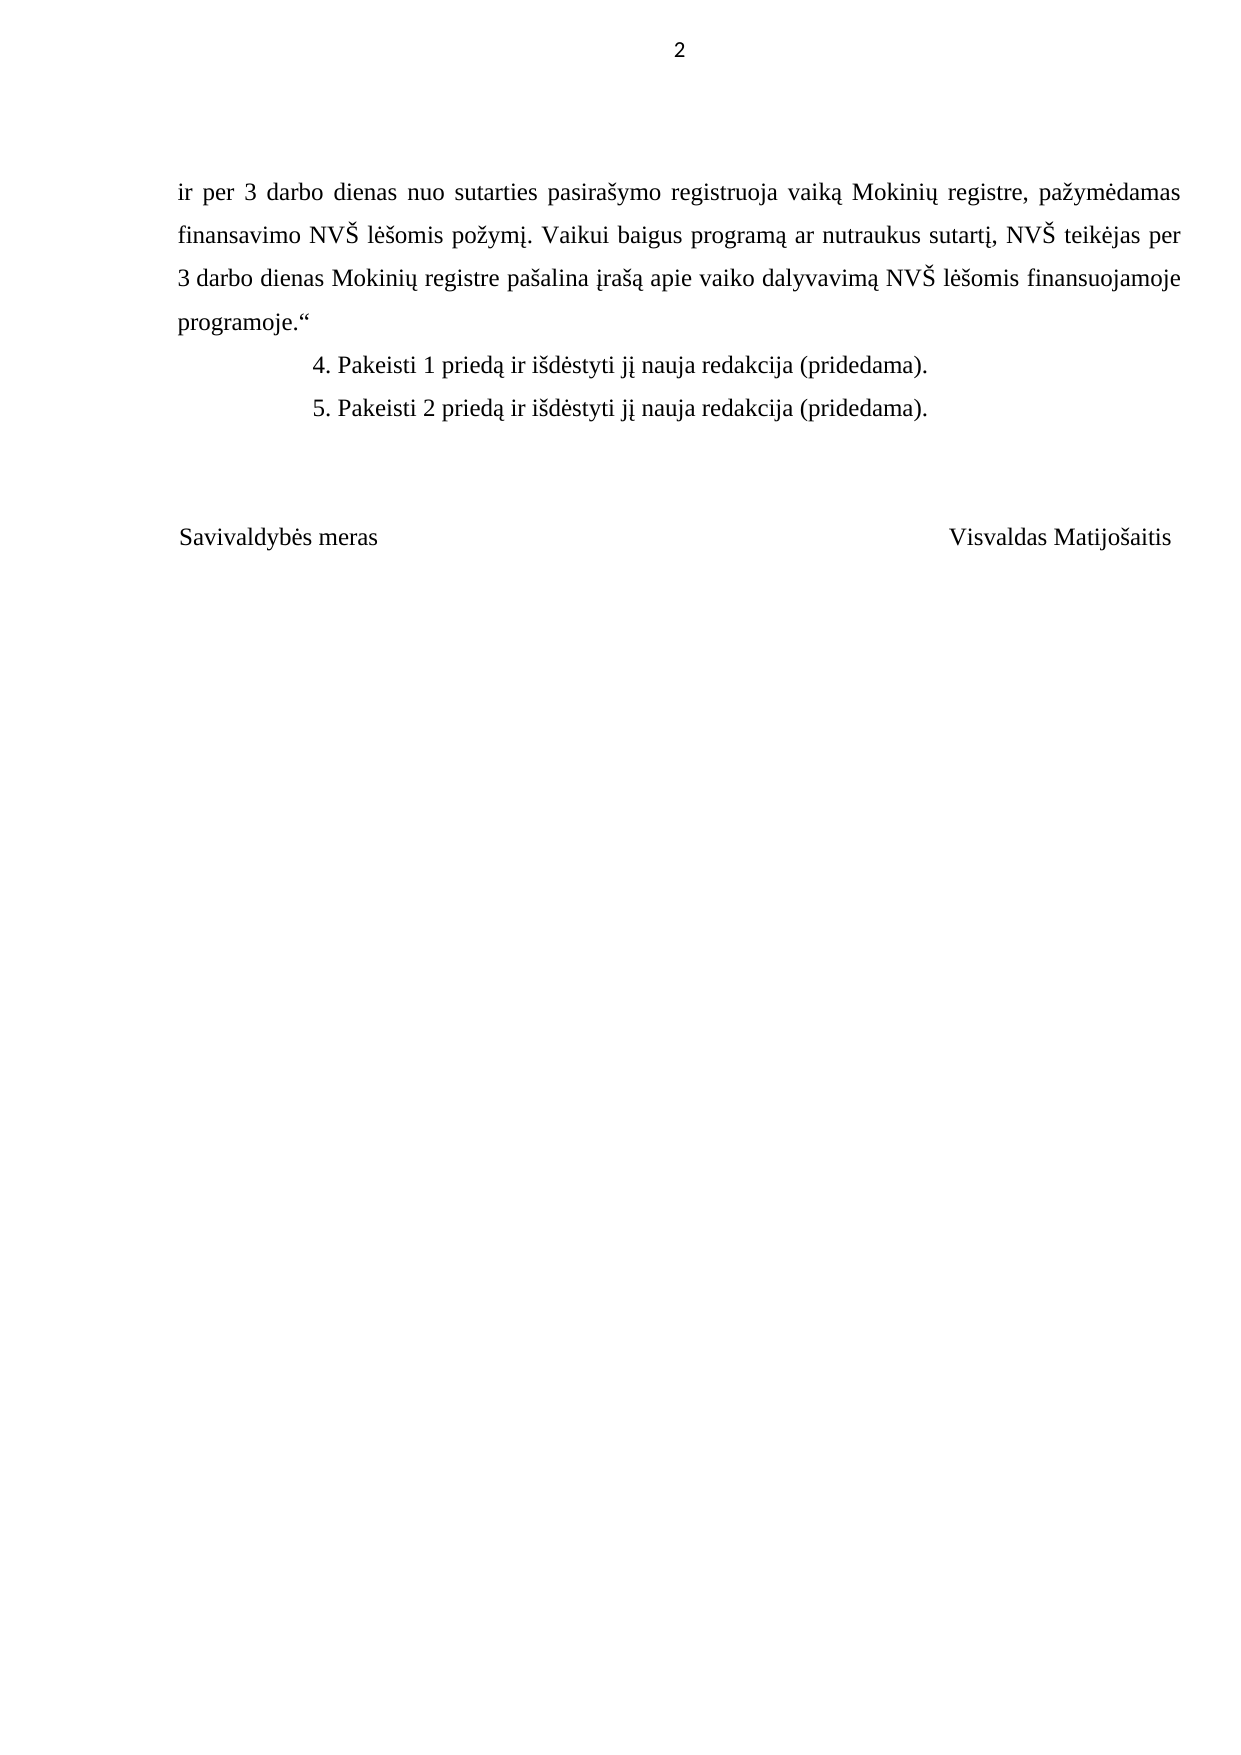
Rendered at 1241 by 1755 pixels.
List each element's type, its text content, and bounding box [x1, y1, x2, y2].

text 5. Pakeisti 2 priedą ir išdėstyti jį nauja redakcija (pridedama). [177, 393, 1181, 422]
text Savivaldybės meras Visvaldas Matijošaitis [179, 522, 1181, 551]
text 4. Pakeisti 1 priedą ir išdėstyti jį nauja redakcija (pridedama). [177, 350, 1181, 378]
text ir per 3 darbo dienas nuo sutarties pasirašymo registruoja vaiką Mokinių registre, pažymėdamas finansavimo NVŠ lėšomis požymį. Vaikui baigus programą ar nutraukus sutartį, NVŠ teikėjas per 3 darbo dienas Mokinių registre pašalina įrašą apie vaiko dalyvavimą NVŠ lėšomis finansuojamoje programoje.“ [177, 177, 1181, 335]
